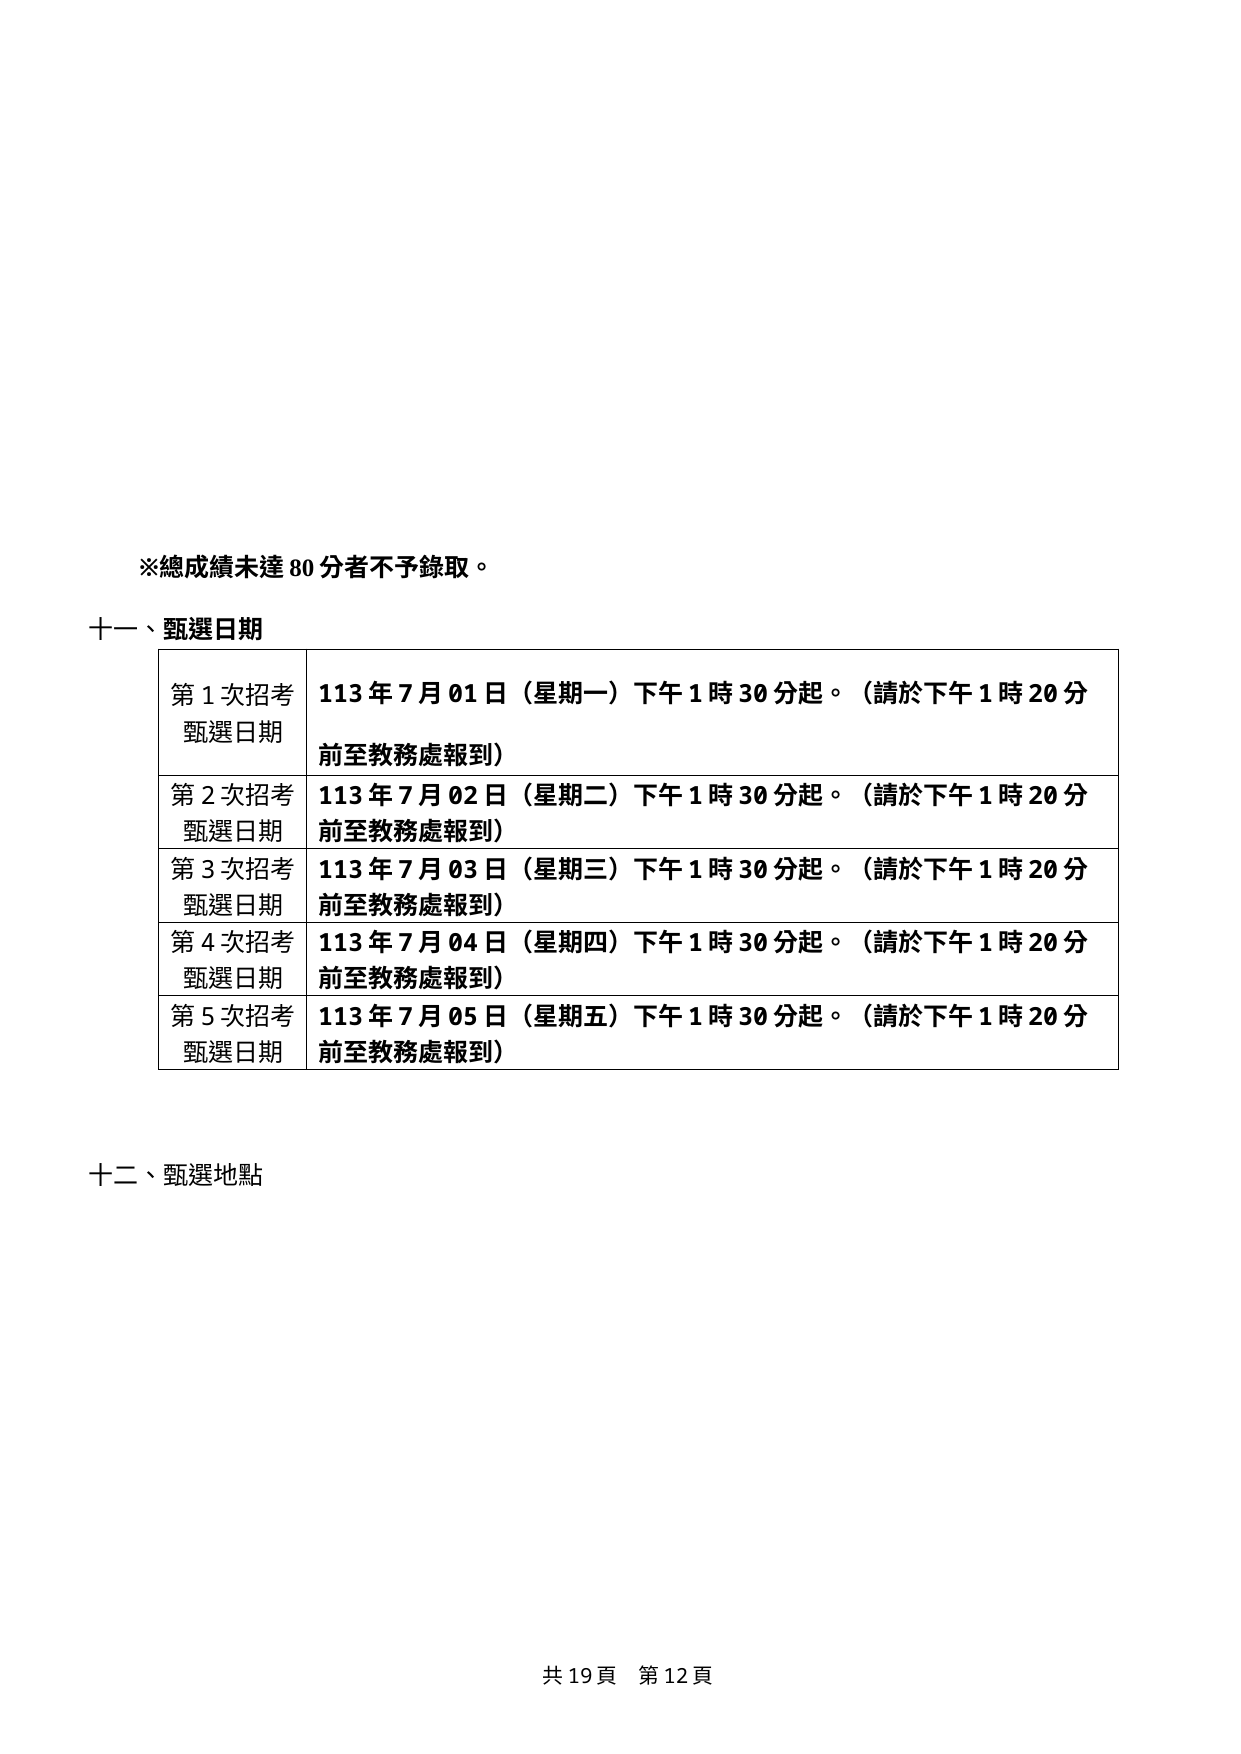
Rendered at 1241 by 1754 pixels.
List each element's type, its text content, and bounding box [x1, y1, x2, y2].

table_cell 第3次招考甄選日期 [159, 849, 306, 922]
table_cell 113年7月04日（星期四）下午1時30分起。（請於下午1時20分前至教務處報到） [307, 923, 1118, 995]
table_header 113年7月01日（星期一）下午1時30分起。（請於下午1時20分前至教務處報到） [307, 650, 1118, 774]
table_cell 113年7月03日（星期三）下午1時30分起。（請於下午1時20分前至教務處報到） [307, 849, 1118, 922]
table_cell 第5次招考甄選日期 [159, 996, 306, 1069]
table_cell 113年7月05日（星期五）下午1時30分起。（請於下午1時20分前至教務處報到） [307, 996, 1118, 1069]
table_header 第1次招考甄選日期 [159, 650, 306, 774]
text 十二、甄選地點 [89, 1132, 1167, 1195]
table_cell 第2次招考 甄選日期 [159, 776, 306, 848]
table_cell 第4次招考甄選日期 [159, 923, 306, 995]
table_cell 113年7月02日（星期二）下午1時30分起。（請於下午1時20分前至教務處報到） [307, 776, 1118, 848]
text ※總成績未達80分者不予錄取。 [139, 523, 1167, 586]
text 十一、甄選日期 [89, 586, 1167, 648]
